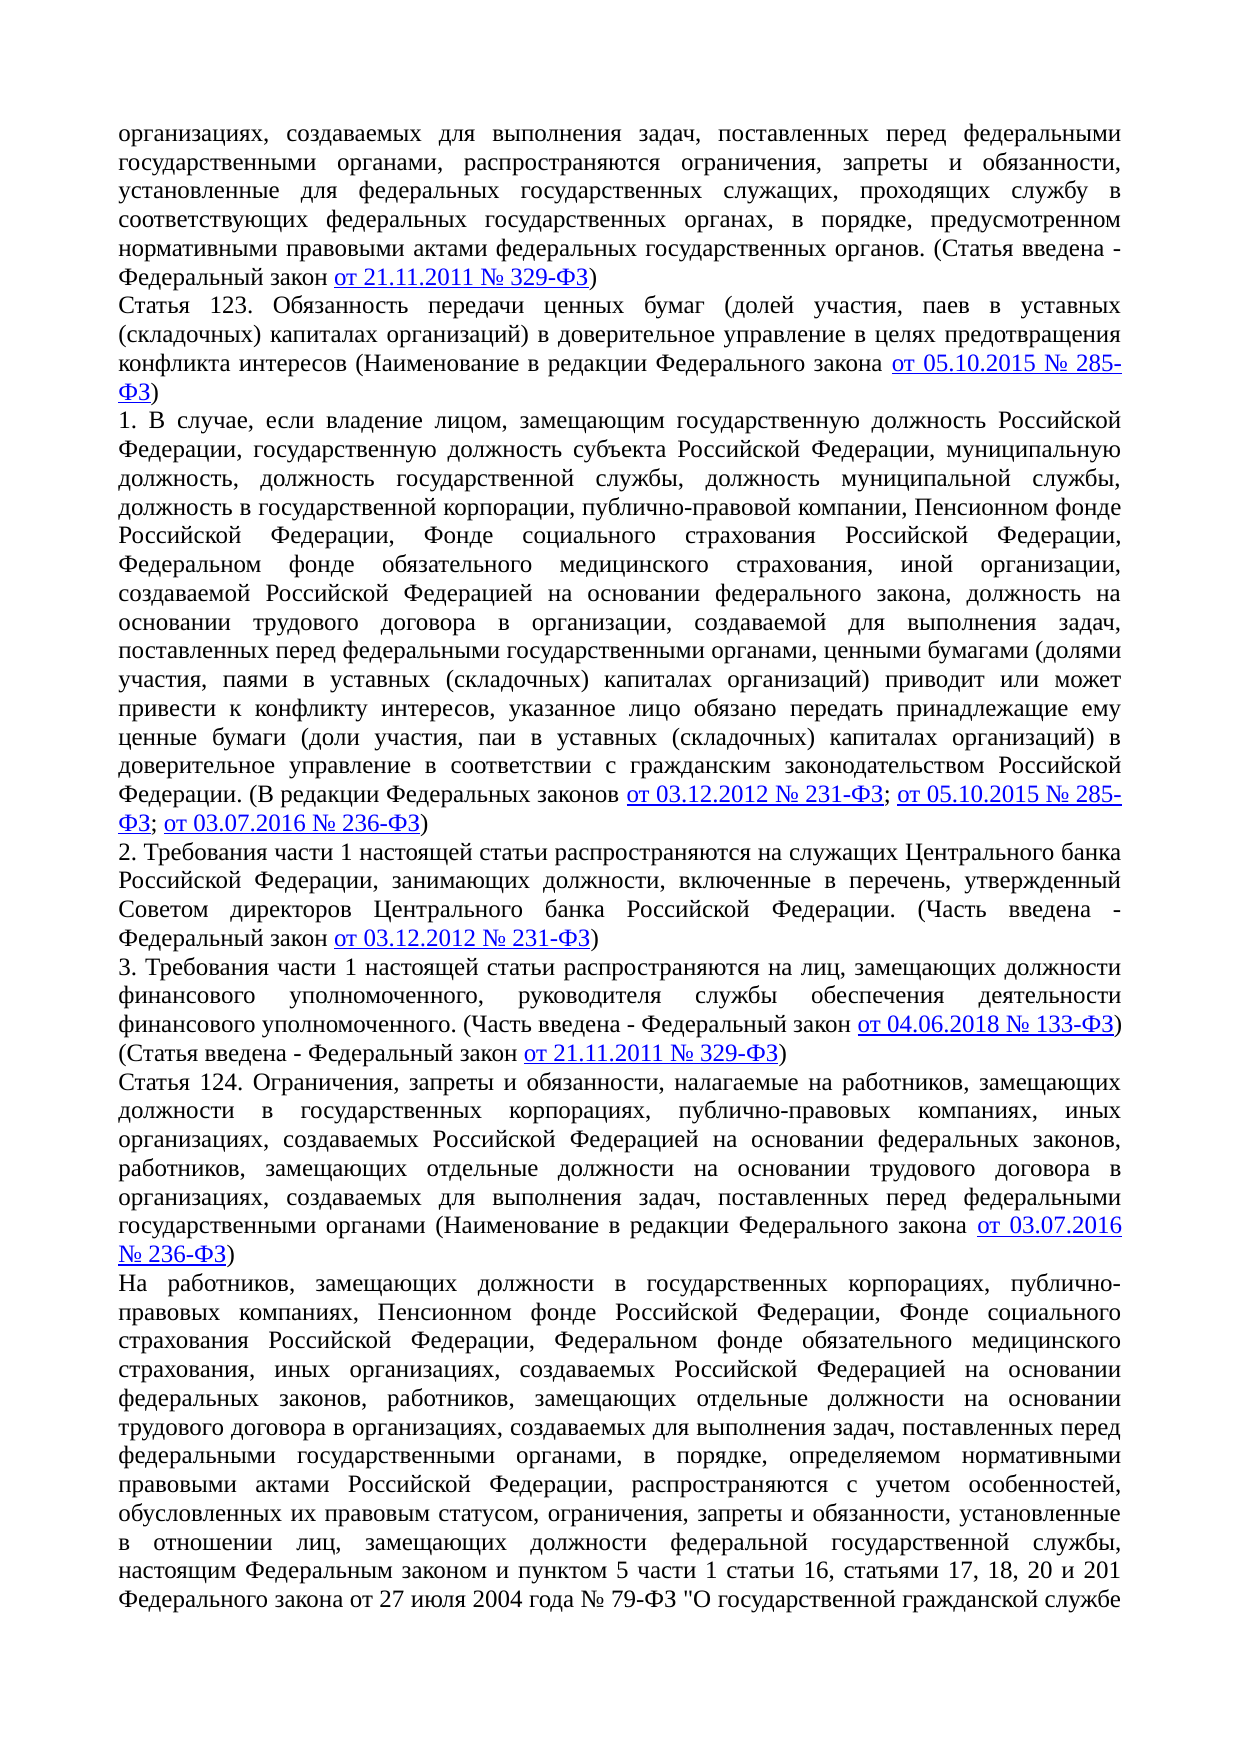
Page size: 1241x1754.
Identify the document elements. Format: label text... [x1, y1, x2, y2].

text 2. Требования части 1 настоящей статьи распространяются на служащих Центрального банка Российской Федерации, занимающих должности, включенные в перечень, утвержденный Советом директоров Центрального банка Российской Федерации. (Часть введена - Федеральный закон от 03.12.2012 № 231-ФЗ) [118, 837, 1122, 952]
text организациях, создаваемых для выполнения задач, поставленных перед федеральными государственными органами, распространяются ограничения, запреты и обязанности, установленные для федеральных государственных служащих, проходящих службу в соответствующих федеральных государственных органах, в порядке, предусмотренном нормативными правовыми актами федеральных государственных органов. (Статья введена - Федеральный закон от 21.11.2011 № 329-ФЗ) [118, 118, 1122, 291]
text 3. Требования части 1 настоящей статьи распространяются на лиц, замещающих должности финансового уполномоченного, руководителя службы обеспечения деятельности финансового уполномоченного. (Часть введена - Федеральный закон от 04.06.2018 № 133-ФЗ) [118, 952, 1122, 1038]
text Статья 124. Ограничения, запреты и обязанности, налагаемые на работников, замещающих должности в государственных корпорациях, публично-правовых компаниях, иных организациях, создаваемых Российской Федерацией на основании федеральных законов, работников, замещающих отдельные должности на основании трудового договора в организациях, создаваемых для выполнения задач, поставленных перед федеральными государственными органами (Наименование в редакции Федерального закона от 03.07.2016 № 236-ФЗ) [118, 1067, 1122, 1268]
text 1. В случае, если владение лицом, замещающим государственную должность Российской Федерации, государственную должность субъекта Российской Федерации, муниципальную должность, должность государственной службы, должность муниципальной службы, должность в государственной корпорации, публично-правовой компании, Пенсионном фонде Российской Федерации, Фонде социального страхования Российской Федерации, Федеральном фонде обязательного медицинского страхования, иной организации, создаваемой Российской Федерацией на основании федерального закона, должность на основании трудового договора в организации, создаваемой для выполнения задач, поставленных перед федеральными государственными органами, ценными бумагами (долями участия, паями в уставных (складочных) капиталах организаций) приводит или может привести к конфликту интересов, указанное лицо обязано передать принадлежащие ему ценные бумаги (доли участия, паи в уставных (складочных) капиталах организаций) в доверительное управление в соответствии с гражданским законодательством Российской Федерации. (В редакции Федеральных законов от 03.12.2012 № 231-ФЗ; от 05.10.2015 № 285-ФЗ; от 03.07.2016 № 236-ФЗ) [118, 406, 1122, 837]
text На работников, замещающих должности в государственных корпорациях, публично-правовых компаниях, Пенсионном фонде Российской Федерации, Фонде социального страхования Российской Федерации, Федеральном фонде обязательного медицинского страхования, иных организациях, создаваемых Российской Федерацией на основании федеральных законов, работников, замещающих отдельные должности на основании трудового договора в организациях, создаваемых для выполнения задач, поставленных перед федеральными государственными органами, в порядке, определяемом нормативными правовыми актами Российской Федерации, распространяются с учетом особенностей, обусловленных их правовым статусом, ограничения, запреты и обязанности, установленные в отношении лиц, замещающих должности федеральной государственной службы, настоящим Федеральным законом и пунктом 5 части 1 статьи 16, статьями 17, 18, 20 и 201 Федерального закона от 27 июля 2004 года № 79-ФЗ "О государственной гражданской службе [118, 1268, 1122, 1613]
text (Статья введена - Федеральный закон от 21.11.2011 № 329-ФЗ) [118, 1038, 1122, 1067]
text Статья 123. Обязанность передачи ценных бумаг (долей участия, паев в уставных (складочных) капиталах организаций) в доверительное управление в целях предотвращения конфликта интересов (Наименование в редакции Федерального закона от 05.10.2015 № 285-ФЗ) [118, 291, 1122, 406]
